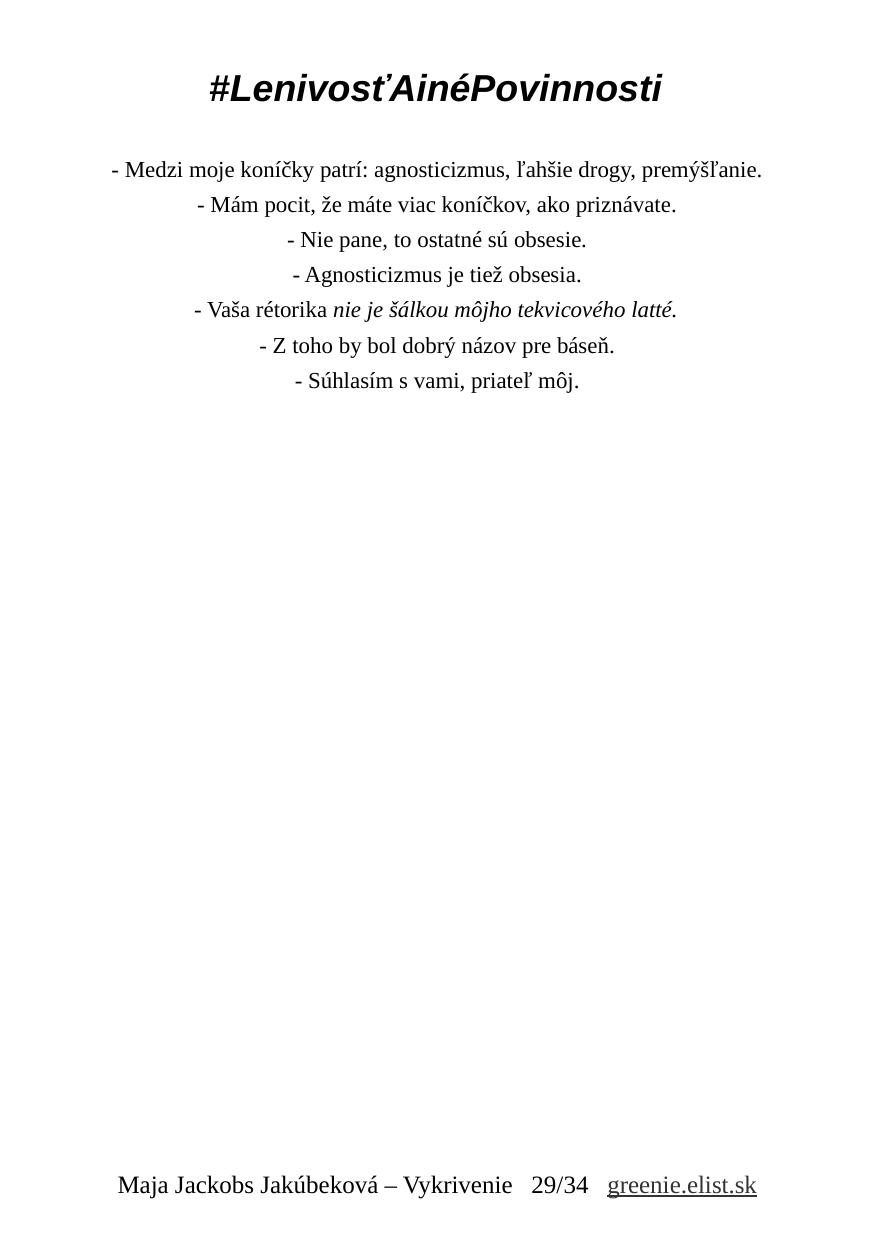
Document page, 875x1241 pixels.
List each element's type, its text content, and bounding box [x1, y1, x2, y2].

text - Vaša rétorika nie je šálkou môjho tekvicového latté. [41, 296, 833, 323]
text - Z toho by bol dobrý názov pre báseň. [41, 332, 833, 358]
subtitle #LenivosťAinéPovinnosti [41, 66, 833, 109]
text - Súhlasím s vami, priateľ môj. [41, 367, 833, 393]
text - Agnosticizmus je tiež obsesia. [41, 261, 833, 288]
text - Nie pane, to ostatné sú obsesie. [41, 226, 833, 252]
text - Medzi moje koníčky patrí: agnosticizmus, ľahšie drogy, premýšľanie. [41, 156, 833, 182]
text - Mám pocit, že máte viac koníčkov, ako priznávate. [41, 191, 833, 217]
